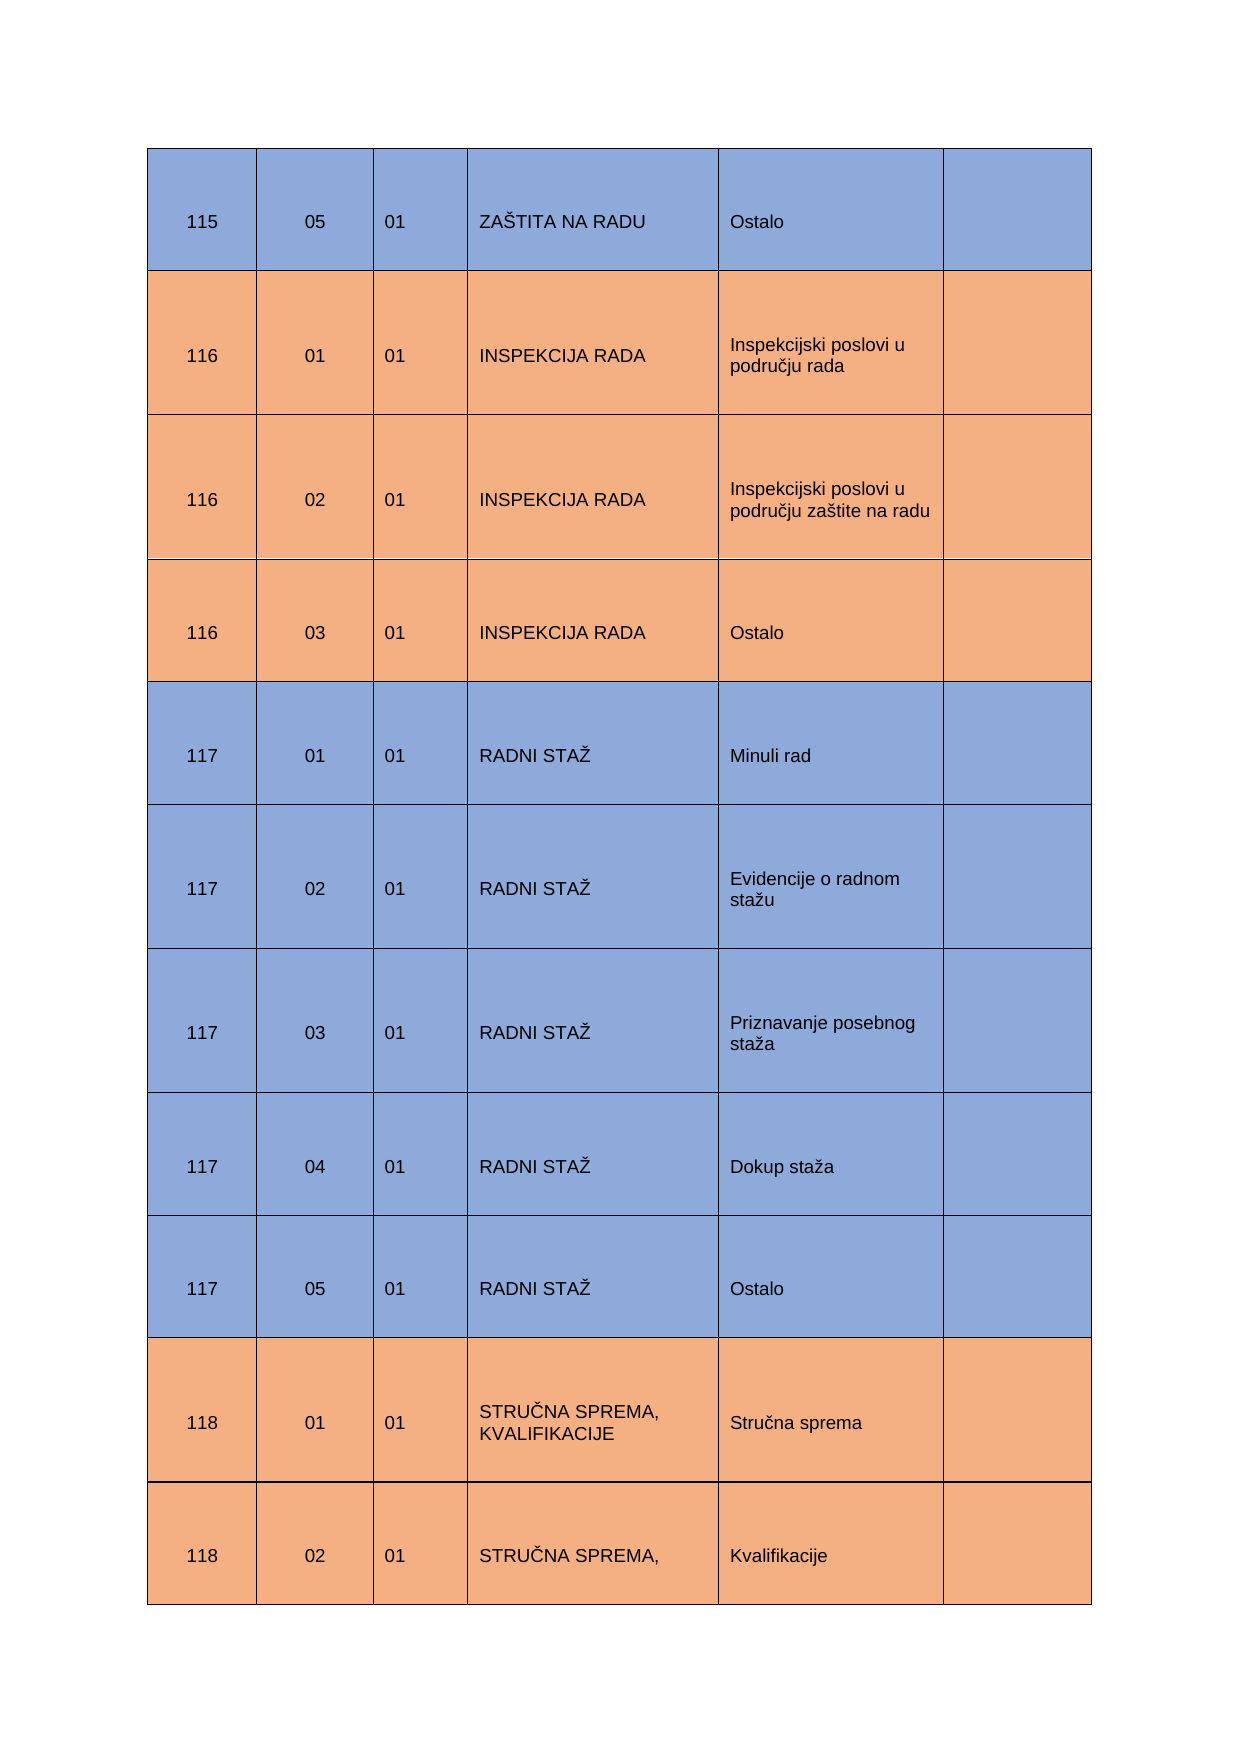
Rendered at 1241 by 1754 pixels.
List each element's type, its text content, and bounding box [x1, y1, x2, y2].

table_cell 05 [257, 1216, 373, 1337]
table_cell STRUČNA SPREMA, KVALIFIKACIJE [468, 1338, 718, 1481]
table_cell RADNI STAŽ [468, 1093, 718, 1215]
table_cell [944, 1483, 1091, 1604]
table_cell [944, 1093, 1091, 1215]
table_cell 05 [257, 149, 373, 270]
table_cell [944, 560, 1091, 681]
table_cell Inspekcijski poslovi u području zaštite na radu [719, 415, 943, 558]
table_cell Ostalo [719, 149, 943, 270]
table_cell [944, 805, 1091, 948]
table_cell Priznavanje posebnog staža [719, 949, 943, 1092]
table_cell 115 [148, 149, 256, 270]
table_cell Stručna sprema [719, 1338, 943, 1481]
table_cell STRUČNA SPREMA, [468, 1483, 718, 1604]
table_cell [944, 1216, 1091, 1337]
table_cell 01 [374, 1216, 467, 1337]
table_cell 01 [374, 560, 467, 681]
table_cell 117 [148, 949, 256, 1092]
table_cell 116 [148, 271, 256, 414]
table_cell [944, 1338, 1091, 1481]
table_cell Ostalo [719, 560, 943, 681]
table_cell [944, 149, 1091, 270]
table_cell INSPEKCIJA RADA [468, 415, 718, 558]
table_cell 01 [374, 805, 467, 948]
table_cell 01 [374, 1483, 467, 1604]
table_cell Inspekcijski poslovi u području rada [719, 271, 943, 414]
table_cell 03 [257, 560, 373, 681]
table_cell 116 [148, 560, 256, 681]
table_cell 01 [374, 1093, 467, 1215]
table_cell 02 [257, 415, 373, 558]
table_cell RADNI STAŽ [468, 949, 718, 1092]
table_cell 117 [148, 1216, 256, 1337]
table_cell 01 [374, 949, 467, 1092]
table_cell [944, 415, 1091, 558]
table_cell 01 [374, 682, 467, 804]
table_cell RADNI STAŽ [468, 805, 718, 948]
table_cell 03 [257, 949, 373, 1092]
table_cell INSPEKCIJA RADA [468, 560, 718, 681]
table_cell Minuli rad [719, 682, 943, 804]
table_cell RADNI STAŽ [468, 1216, 718, 1337]
table_cell 118 [148, 1338, 256, 1481]
table_cell Dokup staža [719, 1093, 943, 1215]
table_cell 01 [374, 271, 467, 414]
table_cell 117 [148, 682, 256, 804]
table_cell 01 [257, 271, 373, 414]
table_cell INSPEKCIJA RADA [468, 271, 718, 414]
table_cell 117 [148, 1093, 256, 1215]
table_cell 01 [374, 149, 467, 270]
table_cell 116 [148, 415, 256, 558]
table_cell Kvalifikacije [719, 1483, 943, 1604]
table_cell Ostalo [719, 1216, 943, 1337]
table_cell 118 [148, 1483, 256, 1604]
table_cell 01 [257, 1338, 373, 1481]
table_cell 117 [148, 805, 256, 948]
table_cell 01 [374, 415, 467, 558]
table_cell ZAŠTITA NA RADU [468, 149, 718, 270]
table_cell [944, 682, 1091, 804]
table_cell RADNI STAŽ [468, 682, 718, 804]
table_cell 01 [374, 1338, 467, 1481]
table_cell Evidencije o radnom stažu [719, 805, 943, 948]
table_cell 01 [257, 682, 373, 804]
table_cell [944, 271, 1091, 414]
table_cell 04 [257, 1093, 373, 1215]
table_cell 02 [257, 805, 373, 948]
table_cell [944, 949, 1091, 1092]
table_cell 02 [257, 1483, 373, 1604]
